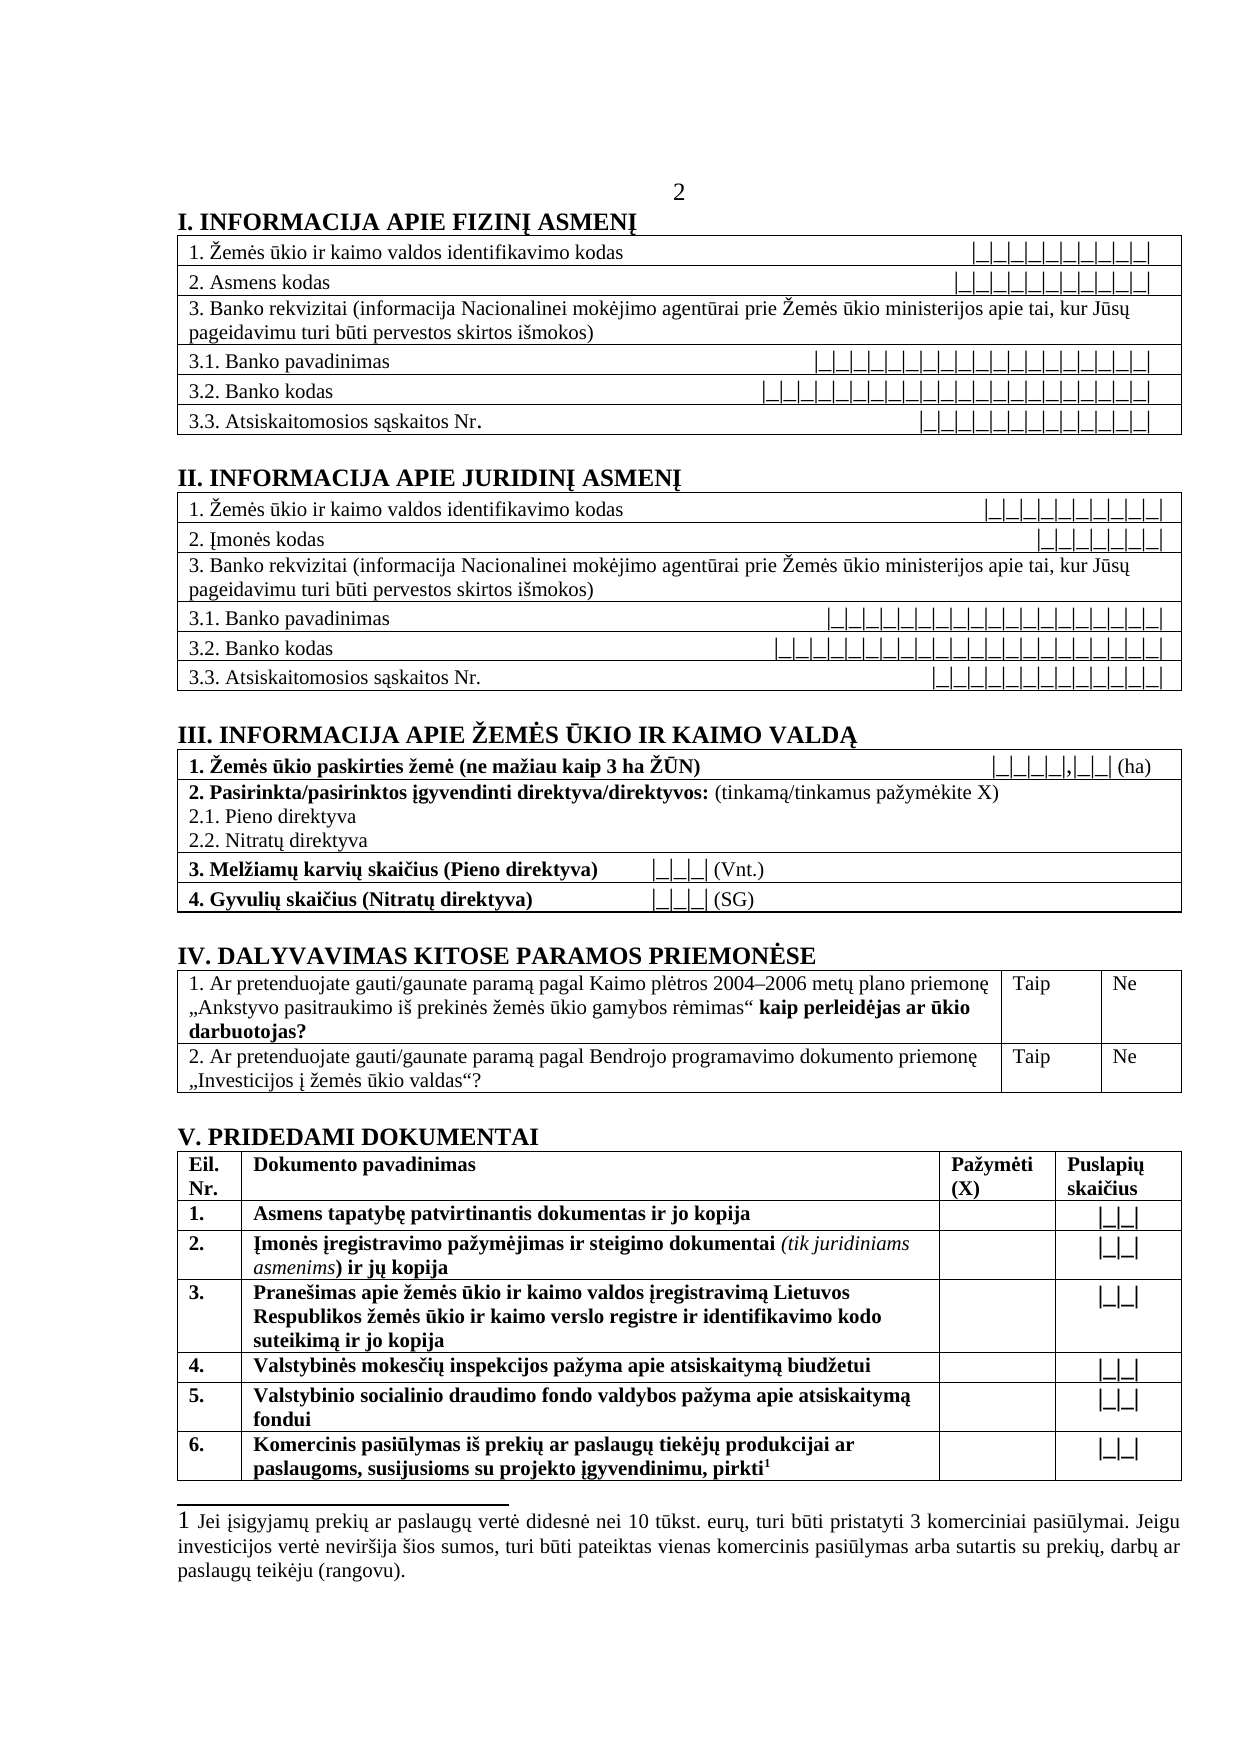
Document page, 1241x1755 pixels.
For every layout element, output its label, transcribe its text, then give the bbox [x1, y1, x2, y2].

table_cell |_|_| [1056, 1231, 1181, 1279]
table_cell |_|_| [1056, 1280, 1181, 1352]
table_header Eil. Nr. [178, 1152, 241, 1200]
table_cell Valstybinės mokesčių inspekcijos pažyma apie atsiskaitymą biudžetui [242, 1353, 939, 1382]
table_header 1. Žemės ūkio ir kaimo valdos identifikavimo kodas |_|_|_|_|_|_|_|_|_|_| [178, 236, 1181, 265]
table_cell ⁬ [940, 1353, 1055, 1382]
table_cell 2. [178, 1231, 241, 1279]
table_cell 3.3. Atsiskaitomosios sąskaitos Nr. |_|_|_|_|_|_|_|_|_|_|_|_|_| [178, 661, 1181, 690]
table_cell 3.2. Banko kodas |_|_|_|_|_|_|_|_|_|_|_|_|_|_|_|_|_|_|_|_|_|_| [178, 632, 1181, 660]
text III. INFORMACIJA APIE ŽEMĖS ŪKIO IR KAIMO VALDĄ [177, 720, 1181, 749]
table_header Taip ⁬ [1002, 971, 1101, 1043]
table_header Ne ⁬ [1102, 971, 1181, 1043]
text IV. DALYVAVIMAS KITOSE PARAMOS PRIEMONĖSE [177, 941, 1181, 970]
table_cell 3.3. Atsiskaitomosios sąskaitos Nr. |_|_|_|_|_|_|_|_|_|_|_|_|_| [178, 405, 1181, 433]
table_cell Komercinis pasiūlymas iš prekių ar paslaugų tiekėjų produkcijai ar paslaugoms, susijusioms su projekto įgyvendinimu, pirkti [242, 1432, 939, 1480]
table_header Puslapių skaičius [1056, 1152, 1181, 1200]
table_cell 2. Asmens kodas |_|_|_|_|_|_|_|_|_|_|_| [178, 266, 1181, 295]
text I. INFORMACIJA APIE FIZINĮ ASMENĮ [177, 207, 1181, 235]
table_cell |_|_| [1056, 1432, 1181, 1480]
table_cell 1. [178, 1201, 241, 1230]
table_header 1. Ar pretenduojate gauti/gaunate paramą pagal Kaimo plėtros 2004–2006 metų plano priemonę „Ankstyvo pasitraukimo iš prekinės žemės ūkio gamybos rėmimas“ kaip perleidėjas ar ūkio darbuotojas? [178, 971, 1001, 1043]
table_cell 3.1. Banko pavadinimas |_|_|_|_|_|_|_|_|_|_|_|_|_|_|_|_|_|_|_| [178, 602, 1181, 631]
table_cell 2. Įmonės kodas |_|_|_|_|_|_|_| [178, 523, 1181, 552]
table_cell |_|_| [1056, 1201, 1181, 1230]
table_cell ⁬ [940, 1201, 1055, 1230]
table_cell Taip ⁬ [1002, 1044, 1101, 1092]
table_cell 5. [178, 1383, 241, 1431]
table_cell 2. Pasirinkta/pasirinktos įgyvendinti direktyva/direktyvos: (tinkamą/tinkamus pažymėkite X) 2.1. Pieno direktyva ⁬ 2.2. Nitratų direktyva ⁬ [178, 780, 1181, 852]
table_cell Pranešimas apie žemės ūkio ir kaimo valdos įregistravimą Lietuvos Respublikos žemės ūkio ir kaimo verslo registre ir identifikavimo kodo suteikimą ir jo kopija [242, 1280, 939, 1352]
table_cell 3. [178, 1280, 241, 1352]
table_cell 3. Banko rekvizitai (informacija Nacionalinei mokėjimo agentūrai prie Žemės ūkio ministerijos apie tai, kur Jūsų pageidavimu turi būti pervestos skirtos išmokos) [178, 296, 1181, 344]
table_cell Ne ⁬ [1102, 1044, 1181, 1092]
table_cell ⁬ [940, 1383, 1055, 1431]
table_cell 4. [178, 1353, 241, 1382]
table_header 1. Žemės ūkio ir kaimo valdos identifikavimo kodas |_|_|_|_|_|_|_|_|_|_| [178, 493, 1181, 522]
text V. PRIDEDAMI DOKUMENTAI [177, 1122, 1181, 1151]
table_header Pažymėti (X) [940, 1152, 1055, 1200]
table_cell Įmonės įregistravimo pažymėjimas ir steigimo dokumentai (tik juridiniams asmenims) ir jų kopija [242, 1231, 939, 1279]
table_cell 3.1. Banko pavadinimas |_|_|_|_|_|_|_|_|_|_|_|_|_|_|_|_|_|_|_| [178, 345, 1181, 374]
table_header 1. Žemės ūkio paskirties žemė (ne mažiau kaip 3 ha ŽŪN) |_|_|_|_|,|_|_| (ha) [178, 750, 1181, 778]
table_cell |_|_| [1056, 1383, 1181, 1431]
table_header Dokumento pavadinimas [242, 1152, 939, 1200]
table_cell 3. Melžiamų karvių skaičius (Pieno direktyva) |_|_|_| (Vnt.) [178, 853, 1181, 882]
table_cell 3. Banko rekvizitai (informacija Nacionalinei mokėjimo agentūrai prie Žemės ūkio ministerijos apie tai, kur Jūsų pageidavimu turi būti pervestos skirtos išmokos) [178, 553, 1181, 601]
table_cell Valstybinio socialinio draudimo fondo valdybos pažyma apie atsiskaitymą fondui [242, 1383, 939, 1431]
table_cell 6. [178, 1432, 241, 1480]
table_cell ⁬ [940, 1231, 1055, 1279]
table_cell ⁬ [940, 1432, 1055, 1480]
text II. INFORMACIJA APIE JURIDINĮ ASMENĮ [177, 463, 1181, 492]
table_cell Asmens tapatybę patvirtinantis dokumentas ir jo kopija [242, 1201, 939, 1230]
table_cell ⁬ [940, 1280, 1055, 1352]
table_cell 2. Ar pretenduojate gauti/gaunate paramą pagal Bendrojo programavimo dokumento priemonę „Investicijos į žemės ūkio valdas“? [178, 1044, 1001, 1092]
table_cell 4. Gyvulių skaičius (Nitratų direktyva) |_|_|_| (SG) [178, 883, 1181, 911]
table_cell |_|_| [1056, 1353, 1181, 1382]
table_cell 3.2. Banko kodas |_|_|_|_|_|_|_|_|_|_|_|_|_|_|_|_|_|_|_|_|_|_| [178, 375, 1181, 404]
